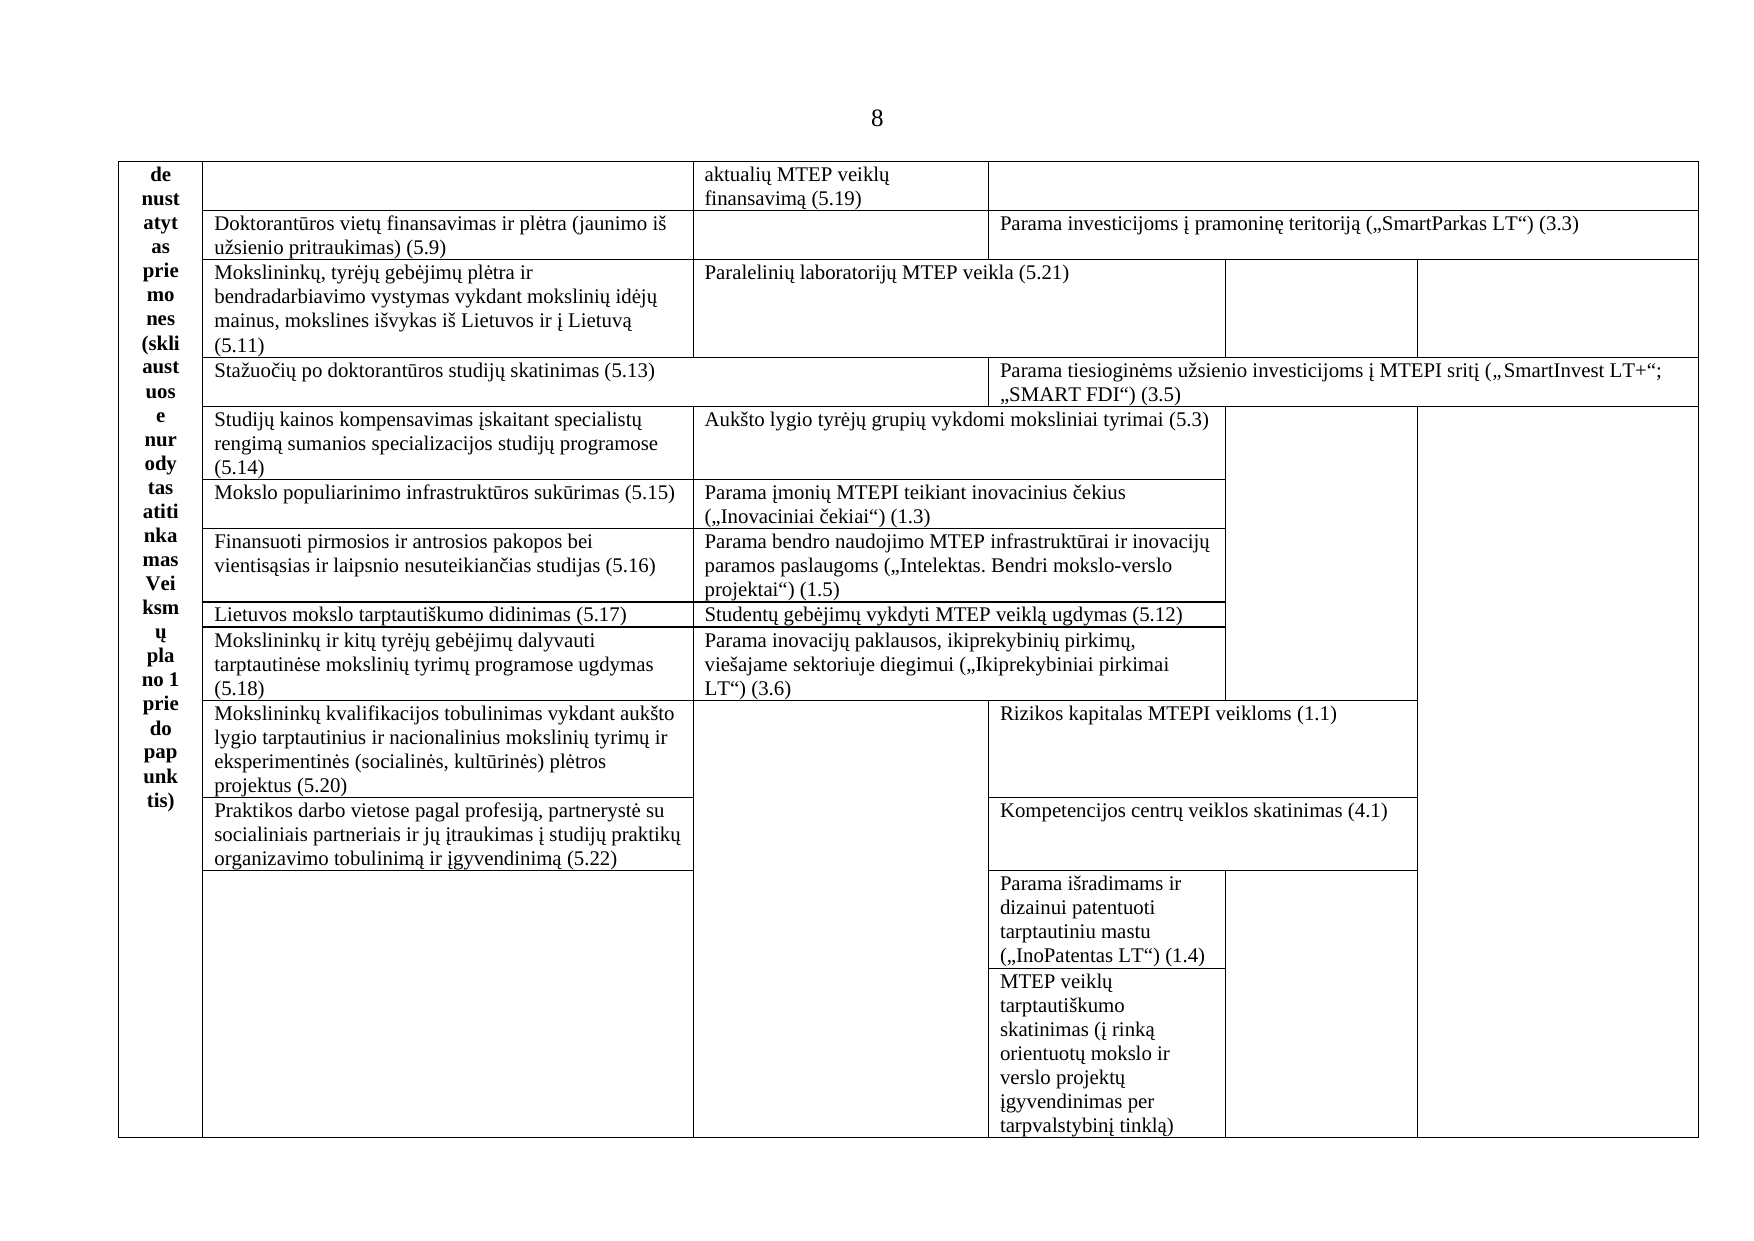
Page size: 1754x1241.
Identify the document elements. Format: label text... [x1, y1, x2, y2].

table_cell Mokslininkų ir kitų tyrėjų gebėjimų dalyvauti tarptautinėse mokslinių tyrimų programose ugdymas (5.18) [203, 628, 693, 700]
table_cell Paralelinių laboratorijų MTEP veikla (5.21) [694, 260, 1225, 357]
table_cell [694, 701, 988, 1137]
table_cell Stažuočių po doktorantūros studijų skatinimas (5.13) [203, 358, 988, 406]
table_cell Parama įmonių MTEPI teikiant inovacinius čekius („Inovaciniai čekiai“) (1.3) [694, 480, 1225, 528]
table_cell [203, 162, 693, 210]
table_cell Rizikos kapitalas MTEPI veikloms (1.1) [989, 701, 1417, 797]
table_cell Parama išradimams ir dizainui patentuoti tarptautiniu mastu („InoPatentas LT“) (1.4) [989, 871, 1225, 967]
table_cell Studentų gebėjimų vykdyti MTEP veiklą ugdymas (5.12) [694, 603, 1225, 626]
table_cell de nustatytas priemones (skliaustuose nurodytas atitinkamas Veiksmų plano 1 priedo papunktis) [119, 162, 202, 1137]
table_cell aktualių MTEP veiklų finansavimą (5.19) [694, 162, 988, 210]
table_cell [694, 211, 988, 259]
table_cell Lietuvos mokslo tarptautiškumo didinimas (5.17) [203, 603, 693, 626]
table_cell Parama investicijoms į pramoninę teritoriją („SmartParkas LT“) (3.3) [989, 211, 1698, 259]
table_cell [1226, 871, 1417, 1137]
table_cell [1226, 260, 1417, 357]
table_cell Parama bendro naudojimo MTEP infrastruktūrai ir inovacijų paramos paslaugoms („Intelektas. Bendri mokslo-verslo projektai“) (1.5) [694, 529, 1225, 601]
table_cell [1418, 407, 1698, 1137]
table_cell Parama inovacijų paklausos, ikiprekybinių pirkimų, viešajame sektoriuje diegimui („Ikiprekybiniai pirkimai LT“) (3.6) [694, 628, 1225, 700]
table_cell Aukšto lygio tyrėjų grupių vykdomi moksliniai tyrimai (5.3) [694, 407, 1225, 479]
table_cell [203, 871, 693, 1137]
table_cell Doktorantūros vietų finansavimas ir plėtra (jaunimo iš užsienio pritraukimas) (5.9) [203, 211, 693, 259]
table_cell Finansuoti pirmosios ir antrosios pakopos bei vientisąsias ir laipsnio nesuteikiančias studijas (5.16) [203, 529, 693, 601]
table_cell Parama tiesioginėms užsienio investicijoms į MTEPI sritį („SmartInvest LT+“; „SMART FDI“) (3.5) [989, 358, 1698, 406]
table_cell Mokslininkų, tyrėjų gebėjimų plėtra ir bendradarbiavimo vystymas vykdant mokslinių idėjų mainus, mokslines išvykas iš Lietuvos ir į Lietuvą (5.11) [203, 260, 693, 357]
table_cell [989, 162, 1698, 210]
table_cell Studijų kainos kompensavimas įskaitant specialistų rengimą sumanios specializacijos studijų programose (5.14) [203, 407, 693, 479]
table_cell Praktikos darbo vietose pagal profesiją, partnerystė su socialiniais partneriais ir jų įtraukimas į studijų praktikų organizavimo tobulinimą ir įgyvendinimą (5.22) [203, 798, 693, 870]
table_cell Kompetencijos centrų veiklos skatinimas (4.1) [989, 798, 1417, 870]
table_cell Mokslo populiarinimo infrastruktūros sukūrimas (5.15) [203, 480, 693, 528]
table_cell [1226, 407, 1417, 700]
table_cell MTEP veiklų tarptautiškumo skatinimas (į rinką orientuotų mokslo ir verslo projektų įgyvendinimas per tarpvalstybinį tinklą) [989, 969, 1225, 1137]
table_cell Mokslininkų kvalifikacijos tobulinimas vykdant aukšto lygio tarptautinius ir nacionalinius mokslinių tyrimų ir eksperimentinės (socialinės, kultūrinės) plėtros projektus (5.20) [203, 701, 693, 797]
table_cell [1418, 260, 1698, 357]
